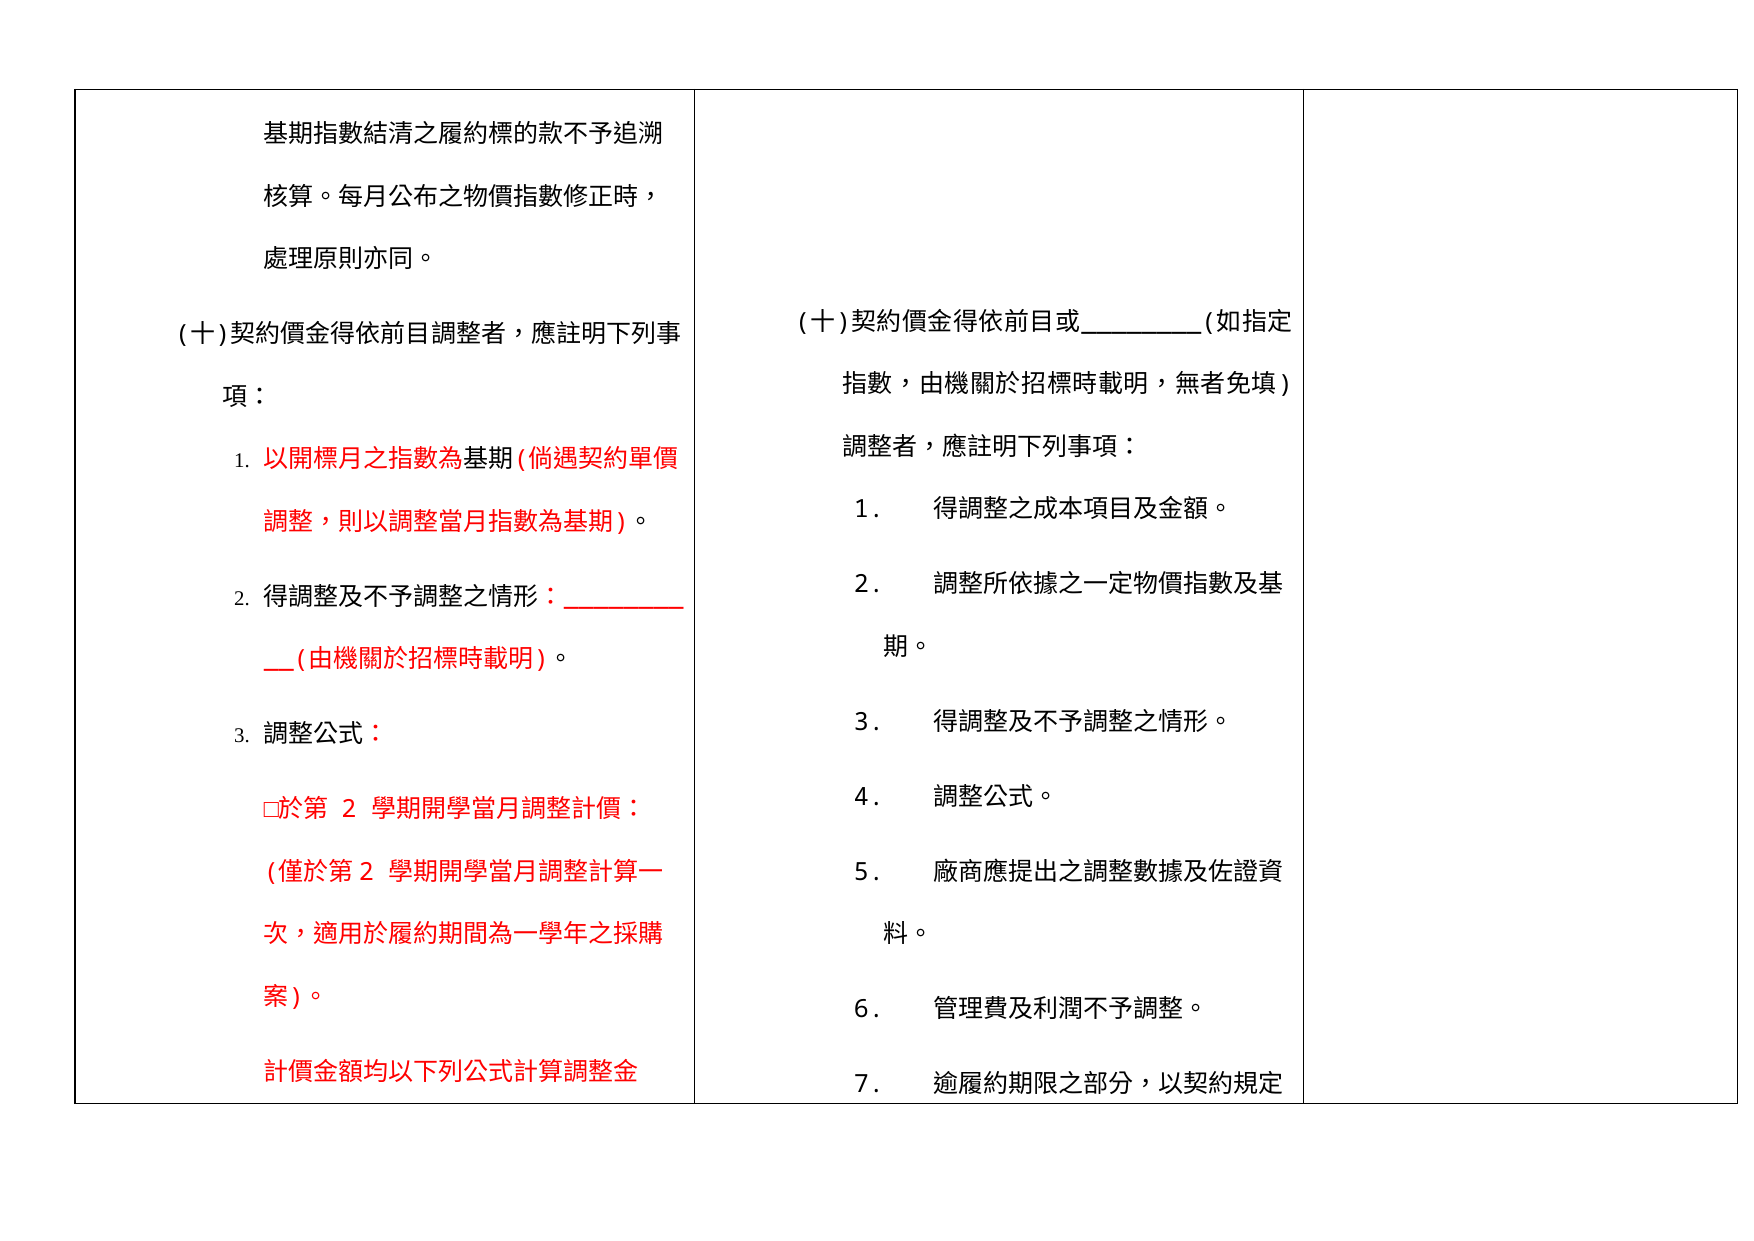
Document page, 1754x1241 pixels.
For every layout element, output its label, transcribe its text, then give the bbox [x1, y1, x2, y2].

table_cell 第五條 契約價金之給付條件 (二)分批付款(由機關視需要於招標時載明，無者免填)： ■分批交貨，分批付款。每月付款一次，廠商將前月實際供應食材之數量、單價、金額及簽收單，開立收據或發票送交機關，機關收受核對無誤後，於○日內付款。但廠商填具之數量有誤或有其他情形必須延期者不受○日內付款限制。 □得分批交貨，但全部批數交貨完畢後付款。 (九)物價指數調整(無者免填)： 1.履約進行期間，如遇物價波動時，得依行政院主計處公布之物價指數__________________(由機關載明指數名稱)，就漲跌幅超過5%之部分，調整契約價金(由機關於招標時載明得調整之標的項目)。 2.適用物價指數基期更換者，其換基當月起完成之履約標的，自動適用新基期指數核算履約標的調整款，原依舊基期指數結清之履約標的款不予追溯核算。每月公布之物價指數修正時，處理原則亦同。 (十)契約價金得依前目或________(如指定指數，由機關於招標時載明，無者免填)調整者，應註明下列事項： 得調整之成本項目及金額。 調整所依據之一定物價指數及基期。 得調整及不予調整之情形。 調整公式。 廠商應提出之調整數據及佐證資料。 管理費及利潤不予調整。 逾履約期限之部分，以契約規定之履約期限當時之物價指數(如指定指數，由機關於招標時載明，無者免填)為當期資料。但逾期履約係可歸責於機關者，不在此限。 (十一)契約價金總額曾經減價而確定，其所組成之各單項價格得依約定方式調整；未約定調整方式者，視同就各單項價格依同一減價比率調整。投標文件中報價之分項價格合計數額與總價不同者，亦同。 (十三)廠商於國內員工總人數逾100人，履約期間應僱用身心障礙者及原住民之人數，各應達其國內員工總人數1%，並均以整數為計算標準，未達整數部分不予計入。僱用不足者，應分別依規定向所在地之直轄市或縣（市）勞工主管機關設立之身心障礙者就業基金專戶及原住民中央主管機關設立之原住民族就業基金專戶，繳納上月之代金；並不得僱用外籍勞工取代僱用不足額部分。招標機關應將國內員工總人數逾100人之廠商資料公開於政府採購資訊公告系統，以供勞工及原住民主管機關查核代金繳納情形，招標機關不另辦理查核。 (十五)新增 [695, 90, 1303, 1102]
table_cell 第五條 契約價金之給付條件 (二)分期付款(無者免填)： 1.契約分期付款為契約價金總額____%(由機關於招標時載明)，其各期之付款條件(由機關於招標時載明)： 2.廠商於符合前述各期付款條件後提出證明文件。機關於 工作天內完成審核程序後，通知廠商提出請款單據，並於接到廠商請款單據後 工作天內付款。但涉及向補助機關申請核撥補助款者，俟補助機關款項撥付後15工作天內付款。 (三)分批付款(由機關視需要於招標時載明，無者免填)： ■分批交貨，分批付款。每○【週、期、月、學期】付款一次，廠商於符合前述付款條件後提出證明文件。機關於 工作天內完成審核程序後，通知廠商提出請款單據，並於接到廠商請款單據後 工作天內付款。但涉及向補助機關申請核撥補助款者，俟補助機關款項撥付後15工作天內付款。 □得分批交貨，但全部批數交貨完畢後付款。廠商於符合前述付款條件後提出證明文件。機關於 工作天內完成審核程序後，通知廠商提出請款單據，並於接到廠商請款單據後 工作天內付款。但涉及向補助機關申請核撥補助款者，俟補助機關款項撥付後15工作天內付款。 (九) □物價指數調整(無者免填)： 1.履約進行期間，如遇物價波動時，得依□行政院主計總處公布之消費者物價指數食物類指數；□其他________ (由機關載明指數名稱，未載明時為行政院主計總處公布之消費者物價指數食物類指數)，就漲跌幅超過___%之部分(由機關載明，未載明時為 5%。計算時未達調整門檻不調整)，調整契約價金。 2.適用物價指數基期更換者，其換基當月起完成之履約標的，自動適用新基期指數核算履約標的調整款，原依舊基期指數結清之履約標的款不予追溯核算。每月公布之物價指數修正時，處理原則亦同。 (十)契約價金得依前目調整者，應註明下列事項： 以開標月之指數為基期(倘遇契約單價調整，則以調整當月指數為基期)。 得調整及不予調整之情形：__________(由機關於招標時載明)。 調整公式： □於第 2 學期開學當月調整計價：(僅於第2 學期開學當月調整計算一次，適用於履約期間為一學年之採購案)。 計價金額均以下列公式計算調整金額。 指數增減率＝[（B1/C）－1]×100%。 (1) B1＝第 2 學期開學前一月之指數。 (2) C＝開標當月或議價當月(契約單價有變更者，依變更當月指數)之指數。 (3) 指數增減率以計算至小數點以下第4位（第5位四捨五入）為原則。 調整金額＝A×G（1－E）×（指數增減率之絕對值－調整門檻）×F (4) A＝契約所定逐次計價金額(註：逐次計價 金額不包括管理費、利潤、利息、稅雜費、規費)。 (5) G＝□ ___% (食材費用占午餐整體費用之一定比例，由機關載明，未載明時為75%)。 (6) E＝已付預付款之最高額占契約總價百分比(係定值，與是否隨逐次計價扣回無關)。 (7) F＝（1＋營業稅率）。營業稅率應核實計之。 (8) 調整門檻＝前款第 1 目所載調整門檻 (計算時未達調整門檻不調整)。 指數增減率為正值者，就上開調整金額給予補貼﹔指數增減率為負值者，就上開調整金額自計價款中扣減。 □每月調整計價：逐月計價金額以下列公式計算調整金額。 計價金額均以下列公式計算調整金額。 指數增減率＝[(B2/C)－1]×100%。 (1) B2＝履約當月之指數。 (2) C＝開標當月或議價當月(契約單價有變更者，依變更當月指數)之指數。 (3) 指數增減率以計算至小數點以下第4位（第5位四捨五入）為原則。 調整金額＝A×G（1－E）×（指數增減率之絕對值－調整門檻）×F (4) A＝契約所定逐次計價金額(註：逐次計價金額不包括管理費、利潤、利息、稅雜費、規費)。 (5) G＝□ 75% □ ___ % (食材費用占午餐整體費用之一定比例，由機關載明，未載明時為 75%)。 (6) E＝已付預付款之最高額占契約總價百分比(係定值，與是否隨逐次計價扣回無關)。 (7) F＝（1＋營業稅率）。營業稅率應核實計之。 (8) 調整門檻＝前款第1目所載調整門檻(計算時未達調整門檻不調整)。 □ __________（由機關於招標時載明）。 廠商應提出之調整數據及佐證資料。 管理費及利潤不予調整。 逾履約期限之部分，以契約規定之履約期限當時之物價指數(如指定指數，由機關於招標時載明，無者免填)為當期資料。但逾期履約係可歸責於機關者，不在此限。 (十一)契約價金總額曾經減價而確定，其所組成之各單項價格得依約定方式調整（例如減價之金額僅自部分項目扣減）；未約定或未能合意調整方式者，如廠商所報各單項價格未有不合理之處，視同就廠商所報各單項價格依同一減價比率（決標金額/投標金額）調整。投標文件中報價之分項價格合計數額與決標金額不同者，依決標金額與該合計數額之比率調整之。但人力項目之報價不隨之調低。 (十三)廠商應依身心障礙者權益保障法、原住民族工作權保障法及採購法規定僱用身心障礙者及原住民。僱用不足者，應依規定分別向所在地之直轄市或縣（市）勞工主管機關設立之身心障礙者就業基金專戶及原住民中央主管機關設立之原住民族綜合發展基金之就業基金，定期繳納差額補助費及代金；並不得僱用外籍勞工取代僱用不足額部分。招標機關應將國內員工總人數逾100人之廠商資料公開於政府電子採購網，以供勞工及原住民主管機關查核差額補助費及代金繳納情形，招標機關不另辦理查核。 (十五)因非可歸責於廠商之事由，機關有延遲付款之情形，廠商投訴對象(請填入聯絡電話、地址)： 採購機關之政風單位；臺中市政府教育局政風室 地址:臺中市豐原區陽明街36號 電話:04-2228-9111 採購機關之上級機關； 臺中市政府教育局 地址:臺中市豐原區陽明街36號 電話:04-2228-9111 法務部廉政署； 地址:臺北市中正區博愛路166號 10099國史館郵局地153號信箱 電話:0800286586 (4)採購稽核小組； (5)採購法主管機關； 臺中市政府採購申訴審議委員會。 地址:臺中市西屯區臺灣大道三段99號文心樓10樓 電話:04-22289111轉23600 (6)行政院主計總處。 地址:100009臺北市中正區忠孝東路一段1號 電話: (02)2380-3400、(02)3356-6988 (新增) [76, 90, 694, 1102]
table_cell [1304, 90, 1737, 1102]
